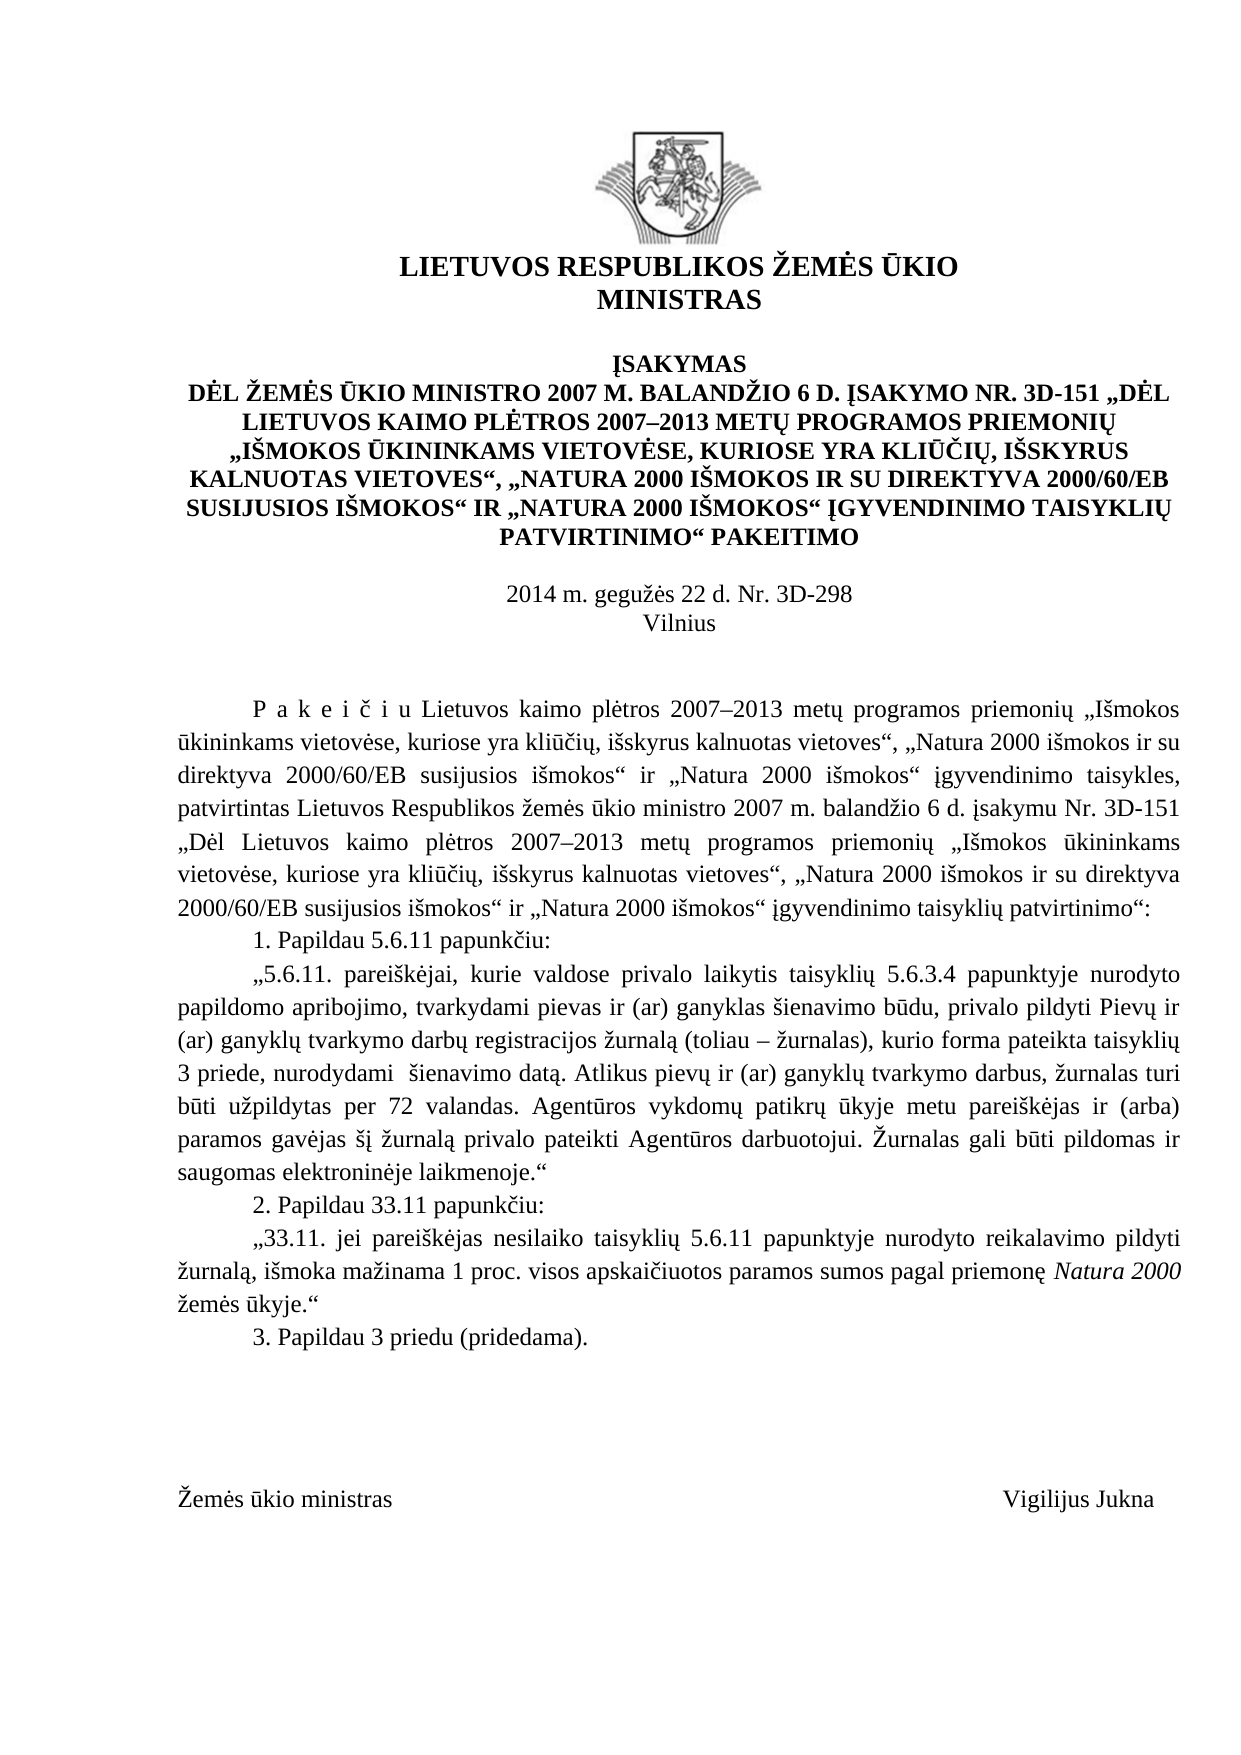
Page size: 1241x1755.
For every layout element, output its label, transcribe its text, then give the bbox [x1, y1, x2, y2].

text 1. Papildau 5.6.11 papunkčiu: [252, 926, 1181, 954]
text MINISTRAS [177, 282, 1181, 316]
text Vilnius [177, 608, 1181, 637]
text „33.11. jei pareiškėjas nesilaiko taisyklių 5.6.11 papunktyje nurodyto reikalavimo pildyti žurnalą, išmoka mažinama 1 proc. visos apskaičiuotos paramos sumos pagal priemonę Natura 2000 žemės ūkyje.“ [177, 1223, 1181, 1318]
text „5.6.11. pareiškėjai, kurie valdose privalo laikytis taisyklių 5.6.3.4 papunktyje nurodyto papildomo apribojimo, tvarkydami pievas ir (ar) ganyklas šienavimo būdu, privalo pildyti Pievų ir (ar) ganyklų tvarkymo darbų registracijos žurnalą (toliau – žurnalas), kurio forma pateikta taisyklių 3 priede, nurodydami šienavimo datą. Atlikus pievų ir (ar) ganyklų tvarkymo darbus, žurnalas turi būti užpildytas per 72 valandas. Agentūros vykdomų patikrų ūkyje metu pareiškėjas ir (arba) paramos gavėjas šį žurnalą privalo pateikti Agentūros darbuotojui. Žurnalas gali būti pildomas ir saugomas elektroninėje laikmenoje.“ [177, 959, 1181, 1186]
text LIETUVOS RESPUBLIKOS ŽEMĖS ŪKIO [177, 249, 1181, 282]
text Žemės ūkio ministras Vigilijus Jukna [177, 1484, 1181, 1513]
text ĮSAKYMAS [177, 349, 1181, 378]
text 2. Papildau 33.11 papunkčiu: [252, 1190, 1181, 1218]
text DĖL ŽEMĖS ŪKIO MINISTRO 2007 M. BALANDŽIO 6 D. ĮSAKYMO NR. 3D-151 „DĖL LIETUVOS KAIMO PLĖTROS 2007–2013 METŲ PROGRAMOS PRIEMONIŲ „IŠMOKOS ŪKININKAMS VIETOVĖSE, KURIOSE YRA KLIŪČIŲ, IŠSKYRUS KALNUOTAS VIETOVES“, „NATURA 2000 IŠMOKOS IR SU DIREKTYVA 2000/60/EB SUSIJUSIOS IŠMOKOS“ IR „NATURA 2000 IŠMOKOS“ ĮGYVENDINIMO TAISYKLIŲ PATVIRTINIMO“ PAKEITIMO [177, 378, 1181, 551]
text 3. Papildau 3 priedu (pridedama). [252, 1322, 1181, 1351]
text P a k e i č i u Lietuvos kaimo plėtros 2007–2013 metų programos priemonių „Išmokos ūkininkams vietovėse, kuriose yra kliūčių, išskyrus kalnuotas vietoves“, „Natura 2000 išmokos ir su direktyva 2000/60/EB susijusios išmokos“ ir „Natura 2000 išmokos“ įgyvendinimo taisykles, patvirtintas Lietuvos Respublikos žemės ūkio ministro 2007 m. balandžio 6 d. įsakymu Nr. 3D-151 „Dėl Lietuvos kaimo plėtros 2007–2013 metų programos priemonių „Išmokos ūkininkams vietovėse, kuriose yra kliūčių, išskyrus kalnuotas vietoves“, „Natura 2000 išmokos ir su direktyva 2000/60/EB susijusios išmokos“ ir „Natura 2000 išmokos“ įgyvendinimo taisyklių patvirtinimo“: [177, 694, 1181, 921]
text 2014 m. gegužės 22 d. Nr. 3D-298 [177, 579, 1181, 608]
